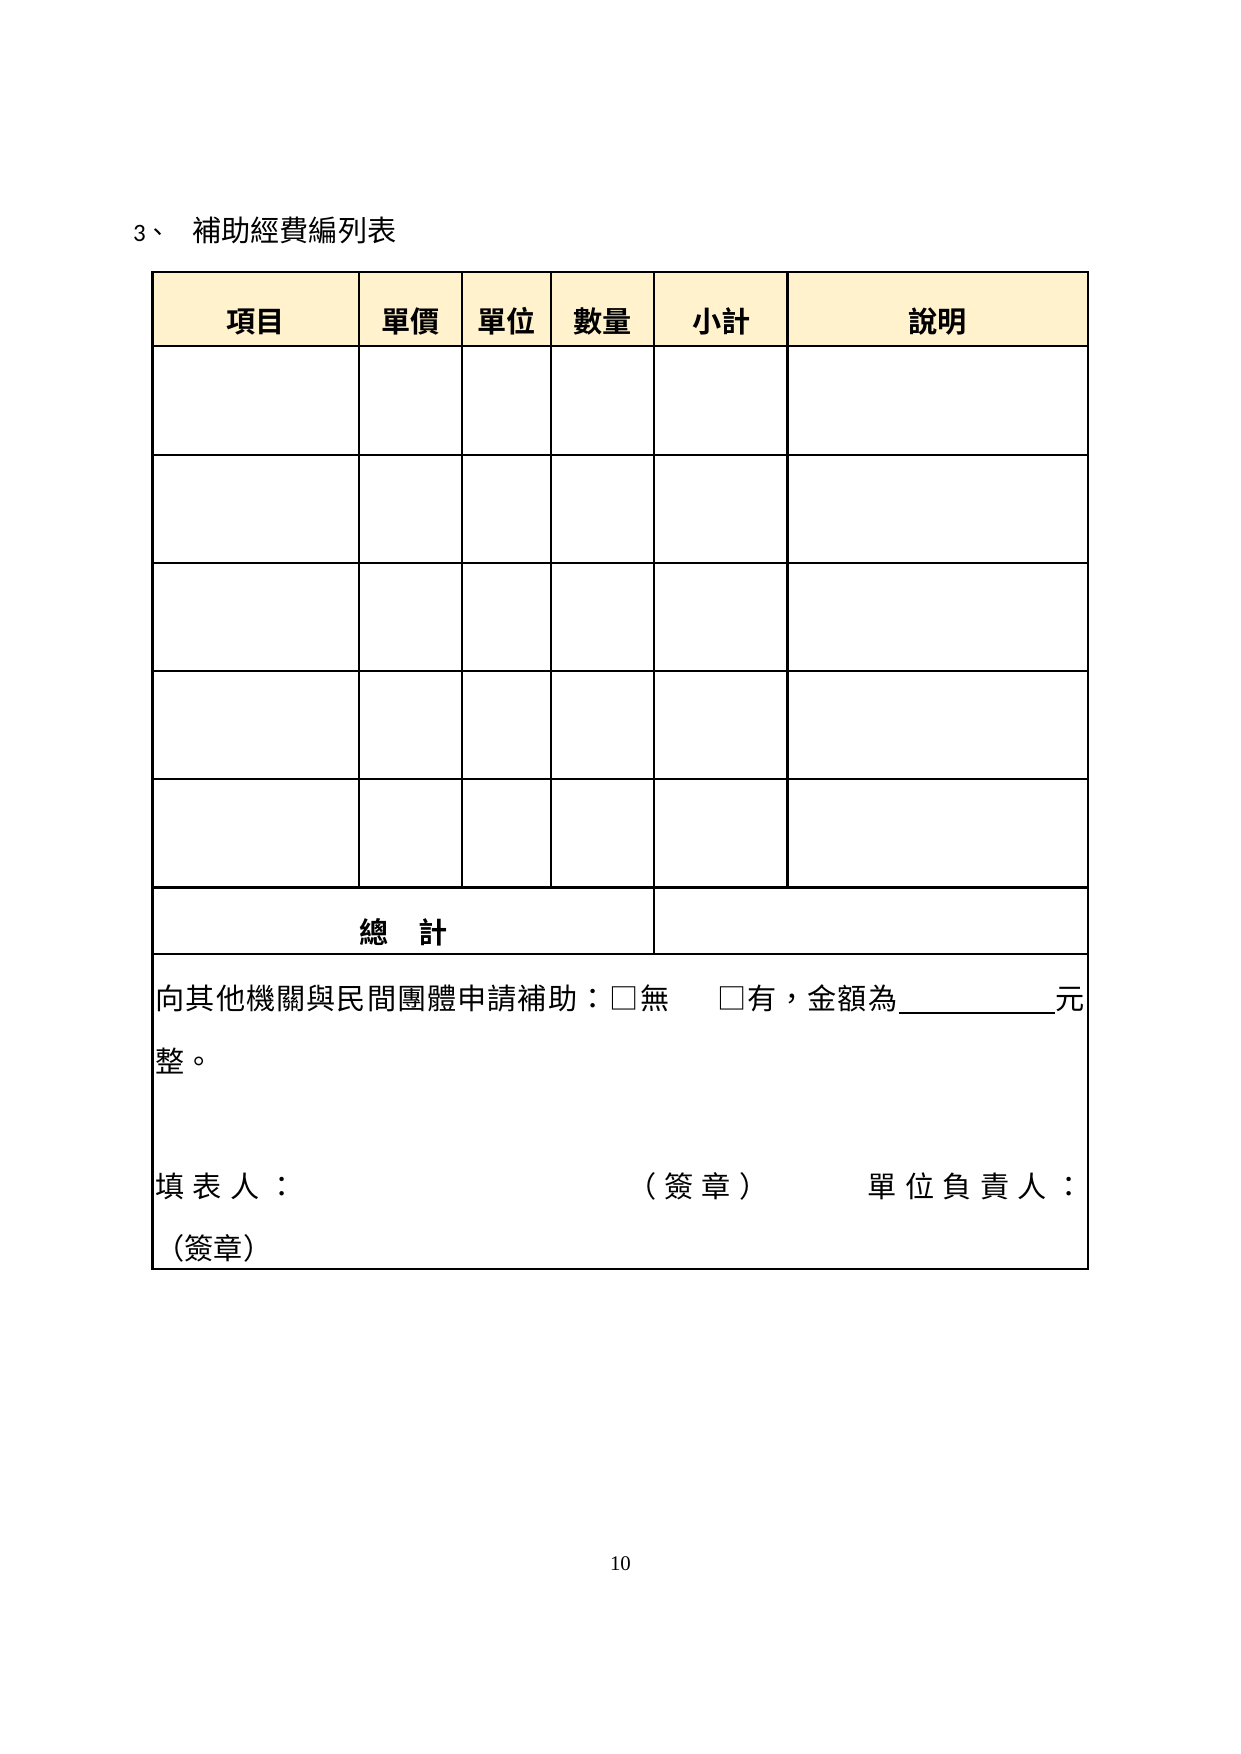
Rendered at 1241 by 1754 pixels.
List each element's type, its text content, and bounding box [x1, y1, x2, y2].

table_cell [789, 456, 1087, 562]
table_cell [552, 347, 653, 453]
table_cell [789, 780, 1087, 886]
list 補助經費編列表 [133, 198, 1092, 252]
table_cell [789, 672, 1087, 778]
table_cell [789, 347, 1087, 453]
table_cell [655, 456, 786, 562]
table_cell [789, 564, 1087, 670]
table_cell [655, 564, 786, 670]
table_cell [154, 456, 358, 562]
table_cell [154, 780, 358, 886]
table_header 單價 [360, 273, 461, 345]
table_cell [360, 564, 461, 670]
table_cell [360, 780, 461, 886]
table_cell [463, 672, 550, 778]
table_cell [655, 889, 1087, 953]
table_cell [552, 456, 653, 562]
table_cell [463, 456, 550, 562]
table_header 單位 [463, 273, 550, 345]
table_cell [655, 672, 786, 778]
table_cell 總 計 [154, 889, 653, 953]
table_cell [655, 347, 786, 453]
table_cell [552, 672, 653, 778]
table_header 項目 [154, 273, 358, 345]
table_cell [154, 564, 358, 670]
table_cell 向其他機關與民間團體申請補助：□無 □有，金額為 元整。 填表人： （簽章） 單位負責人： （簽章） [154, 955, 1087, 1268]
table_header 小計 [655, 273, 786, 345]
table_header 數量 [552, 273, 653, 345]
table_cell [463, 347, 550, 453]
table_cell [154, 347, 358, 453]
table_cell [360, 672, 461, 778]
table_cell [655, 780, 786, 886]
table_cell [154, 672, 358, 778]
table_cell [463, 564, 550, 670]
table_cell [360, 456, 461, 562]
table_cell [552, 564, 653, 670]
table_header 說明 [789, 273, 1087, 345]
table_cell [552, 780, 653, 886]
table_cell [360, 347, 461, 453]
table_cell [463, 780, 550, 886]
